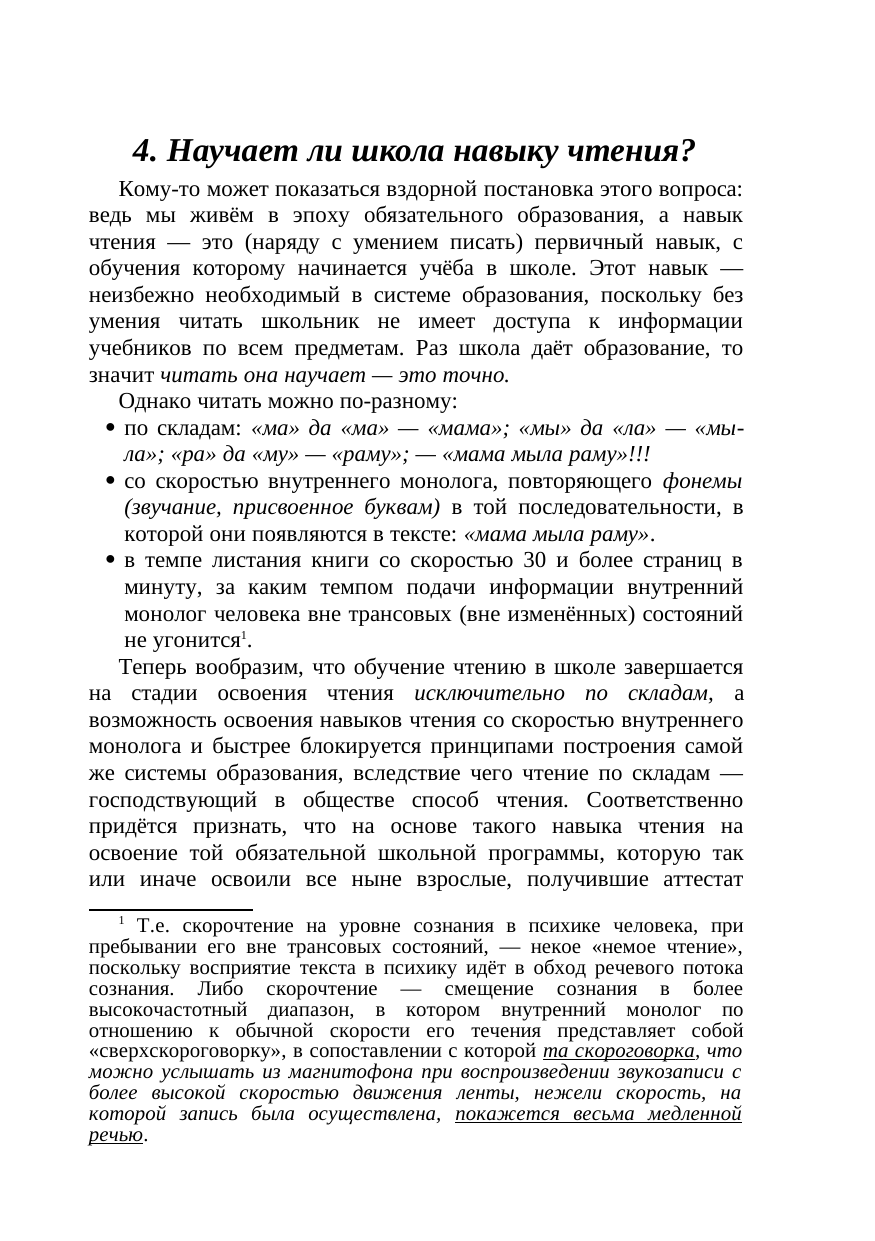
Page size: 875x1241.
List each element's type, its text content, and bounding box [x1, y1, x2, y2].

list со скоростью внутреннего монолога, повторяющего фонемы (звучание, присвоенное буквам) в той последовательности, в которой они появляются в тексте: «мама мыла раму». [106, 467, 744, 546]
list по складам: «ма» да «ма» — «мама»; «мы» да «ла» — «мы­ла»; «ра» да «му» — «раму»; — «мама мыла раму»!!! [106, 413, 744, 467]
list в темпе листания книги со скоростью 30 и более страниц в минуту, за каким темпом подачи информации внутренний монолог человека вне трансовых (вне изменённых) состояний не угонится. [106, 546, 744, 653]
text Кому-то может показаться вздорной постановка этого вопроса: ведь мы живём в эпоху обязательного образования, а навык чтения — это (наряду с умением писать) первичный навык, с обучения которому начинается учёба в школе. Этот навык — неизбежно необходимый в системе образования, поскольку без умения читать школьник не имеет доступа к информации учебников по всем предметам. Раз школа даёт образование, то значит читать она научает — это точно. [89, 174, 744, 387]
subtitle 4. Научает ли школа навыку чтения? [89, 130, 744, 168]
list Т.е. скорочтение на уровне сознания в психике человека, при пребывании его вне трансовых состояний, — некое «немое чтение», поскольку восприятие текста в психику идёт в обход речевого потока сознания. Либо скорочтение — смещение сознания в более высокочастотный диапазон, в котором внутренний монолог по отношению к обычной скорости его течения представляет собой «сверхскороговорку», в сопоставлении с которой та скороговорка, что можно услышать из магнитофона при воспроизведении звукозаписи с более высокой скоростью движения ленты, нежели скорость, на которой запись была осуществлена, покажется весьма медленной речью. [89, 916, 744, 1145]
text Однако читать можно по-разному: [89, 387, 744, 413]
text Теперь вообразим, что обучение чтению в школе завершается на стадии освоения чтения исключительно по складам, а возможность освоения навыков чтения со скоростью внутреннего монолога и быстрее блокируется принципами построения самой же системы образования, вследствие чего чтение по складам — господствующий в обществе способ чтения. Соответственно придётся признать, что на основе такого навыка чтения на освоение той обязательной школьной программы, которую так или иначе освоили все ныне взрослые, получившие аттестат [89, 653, 744, 892]
